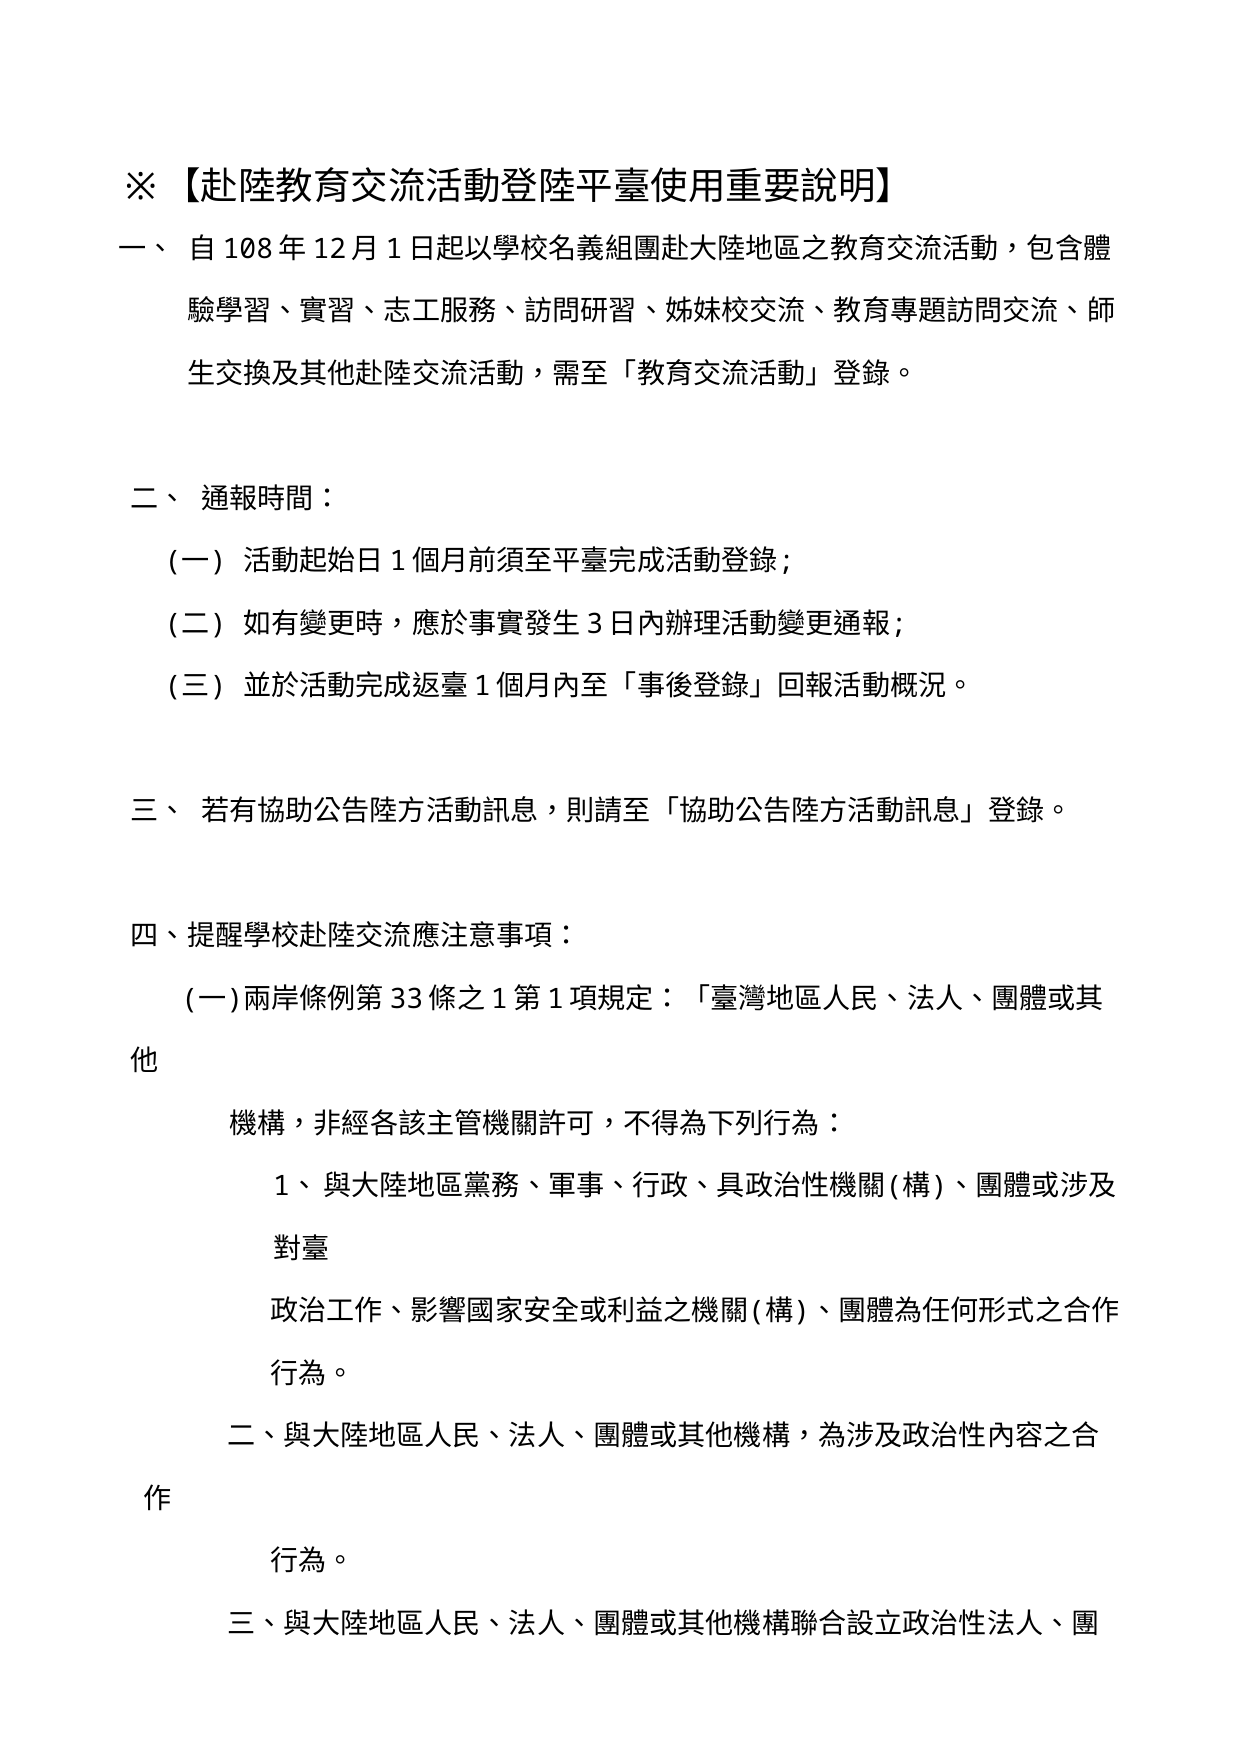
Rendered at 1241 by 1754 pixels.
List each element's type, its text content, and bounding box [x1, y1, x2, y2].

text 行為。 二、與大陸地區人民、法人、團體或其他機構，為涉及政治性內容之合作 [143, 1329, 1122, 1517]
text 驗學習、實習、志工服務、訪問研習、姊妹校交流、教育專題訪問交流、師 [131, 267, 1122, 329]
text 機構，非經各該主管機關許可，不得為下列行為： [131, 1079, 1122, 1142]
text ※【赴陸教育交流活動登陸平臺使用重要說明】 一、 自108年12月1日起以學校名義組團赴大陸地區之教育交流活動，包含體 [118, 142, 1122, 267]
text 生交換及其他赴陸交流活動，需至「教育交流活動」登錄。 二、 通報時間： (一) 活動起始日1個月前須至平臺完成活動登錄; (二) 如有變更時，應於事實發生3日內辦理活動變更通報; (三) 並於活動完成返臺1個月內至「事後登錄」回報活動概況。 三、 若有協助公告陸方活動訊息，則請至「協助公告陸方活動訊息」登錄。 四、提醒學校赴陸交流應注意事項： (一)兩岸條例第33條之1第1項規定：「臺灣地區人民、法人、團體或其他 [131, 329, 1122, 1079]
text 政治工作、影響國家安全或利益之機關(構)、團體為任何形式之合作 [143, 1267, 1122, 1329]
text 行為。 三、與大陸地區人民、法人、團體或其他機構聯合設立政治性法人、團 [143, 1517, 1122, 1642]
list 與大陸地區黨務、軍事、行政、具政治性機關(構)、團體或涉及對臺 [273, 1142, 1122, 1267]
